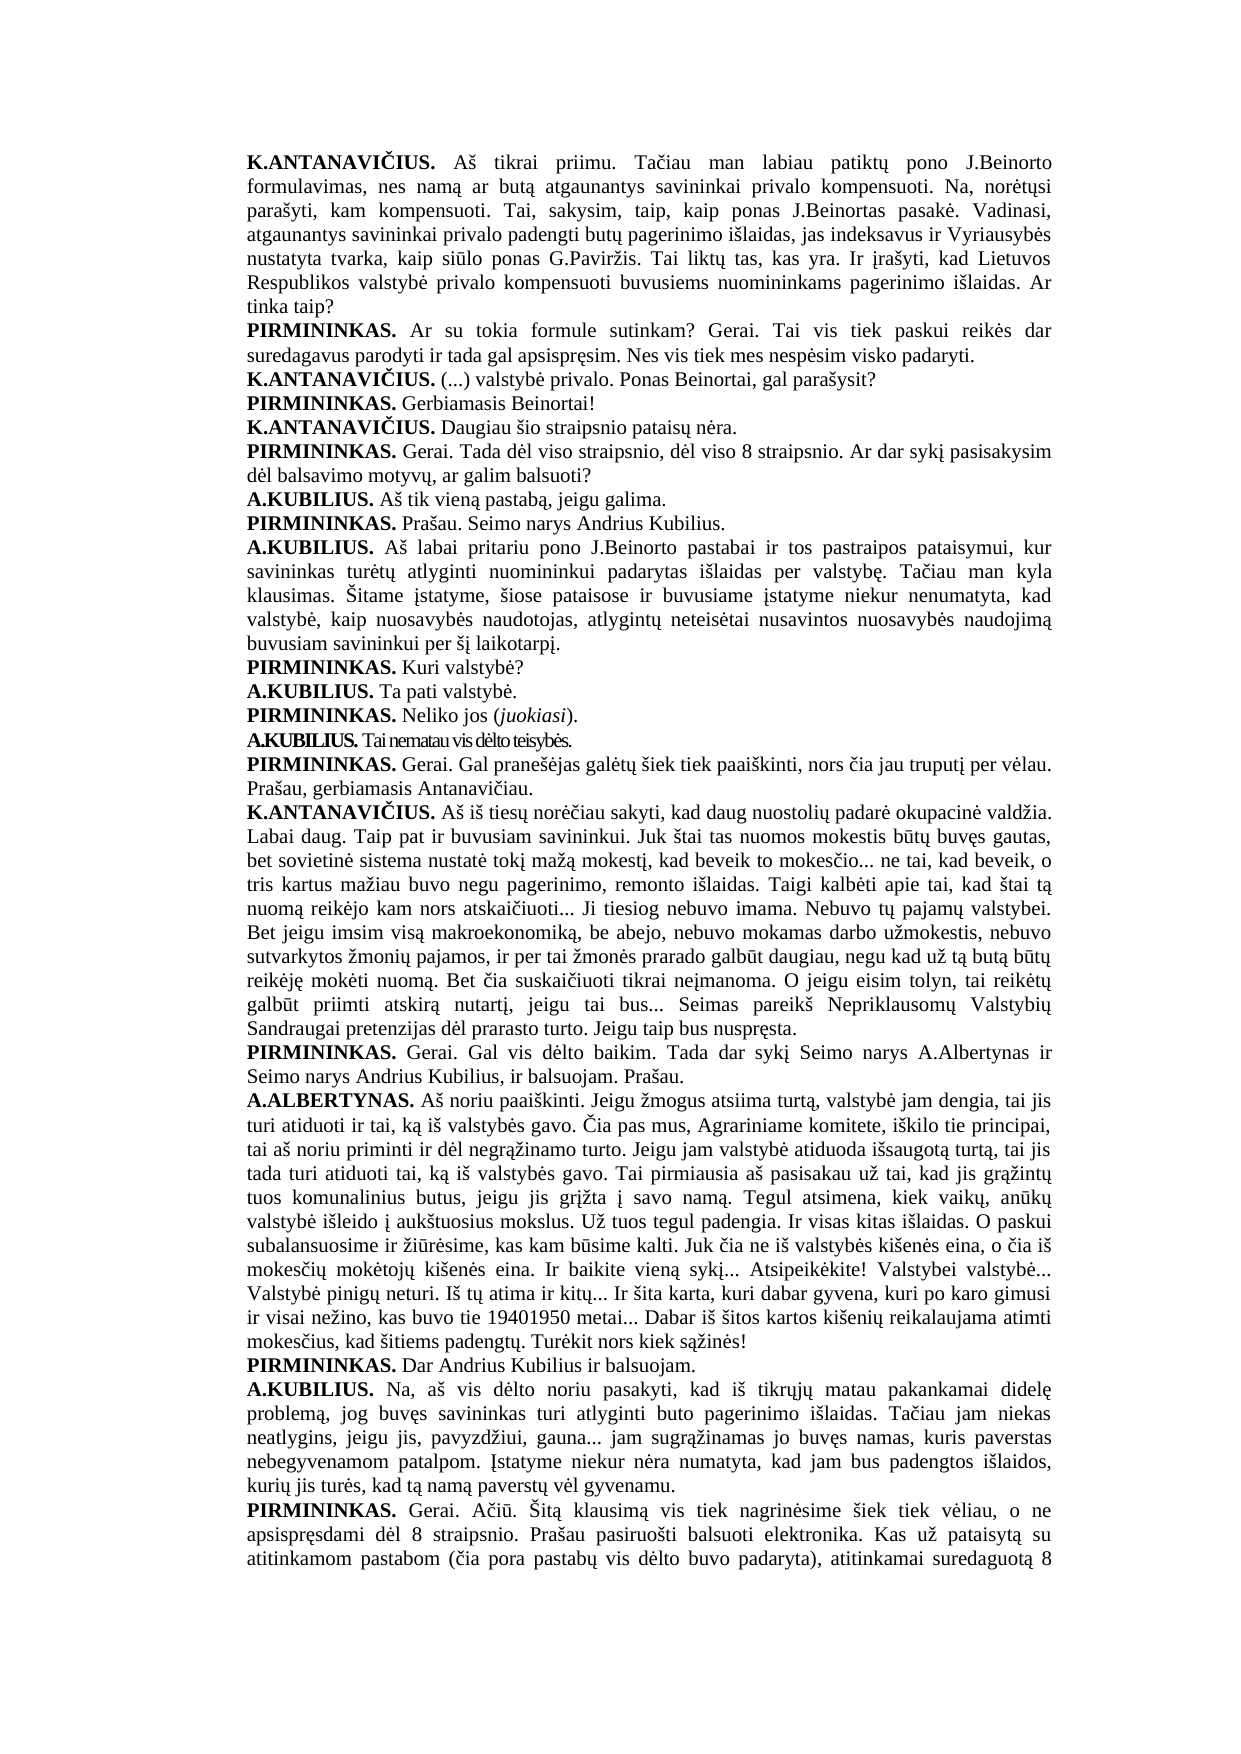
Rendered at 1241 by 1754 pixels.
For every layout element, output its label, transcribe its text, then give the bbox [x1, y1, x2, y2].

text A.KUBILIUS. Aš labai pritariu pono J.Beinorto pastabai ir tos pastraipos pataisymui, kur savininkas turėtų atlyginti nuomininkui padarytas išlaidas per valstybę. Tačiau man kyla klausimas. Šitame įstatyme, šiose pataisose ir buvusiame įstatyme niekur nenumatyta, kad valstybė, kaip nuosavybės naudotojas, atlygintų neteisėtai nusavintos nuosavybės naudojimą buvusiam savininkui per šį laikotarpį. [247, 535, 1053, 655]
text PIRMININKAS. Gerai. Gal vis dėlto baikim. Tada dar sykį Seimo narys A.Albertynas ir Seimo narys Andrius Kubilius, ir balsuojam. Prašau. [247, 1040, 1053, 1088]
text A.KUBILIUS. Na, aš vis dėlto noriu pasakyti, kad iš tikrųjų matau pakankamai didelę problemą, jog buvęs savininkas turi atlyginti buto pagerinimo išlaidas. Tačiau jam niekas neatlygins, jeigu jis, pavyzdžiui, gauna... jam sugrąžinamas jo buvęs namas, kuris paverstas nebegyvenamom patalpom. Įstatyme niekur nėra numatyta, kad jam bus padengtos išlaidos, kurių jis turės, kad tą namą paverstų vėl gyvenamu. [247, 1377, 1053, 1497]
text PIRMININKAS. Kuri valstybė? [247, 655, 1053, 679]
text PIRMININKAS. Gerai. Tada dėl viso straipsnio, dėl viso 8 straipsnio. Ar dar sykį pasisakysim dėl balsavimo motyvų, ar galim balsuoti? [247, 439, 1053, 487]
text K.ANTANAVIČIUS. Daugiau šio straipsnio pataisų nėra. [247, 415, 1053, 439]
text K.ANTANAVIČIUS. (...) valstybė privalo. Ponas Beinortai, gal parašysit? [247, 367, 1053, 391]
text PIRMININKAS. Neliko jos (juokiasi). [247, 703, 1053, 727]
text A.KUBILIUS. Aš tik vieną pastabą, jeigu galima. [247, 487, 1053, 511]
text A.KUBILIUS. Tai nematau vis dėlto teisybės. [247, 727, 1053, 752]
text PIRMININKAS. Prašau. Seimo narys Andrius Kubilius. [247, 511, 1053, 535]
text A.ALBERTYNAS. Aš noriu paaiškinti. Jeigu žmogus atsiima turtą, valstybė jam dengia, tai jis turi atiduoti ir tai, ką iš valstybės gavo. Čia pas mus, Agrariniame komitete, iškilo tie principai, tai aš noriu priminti ir dėl negrąžinamo turto. Jeigu jam valstybė atiduoda išsaugotą turtą, tai jis tada turi atiduoti tai, ką iš valstybės gavo. Tai pirmiausia aš pasisakau už tai, kad jis grąžintų tuos komunalinius butus, jeigu jis grįžta į savo namą. Tegul atsimena, kiek vaikų, anūkų valstybė išleido į aukštuosius mokslus. Už tuos tegul padengia. Ir visas kitas išlaidas. O paskui subalansuosime ir žiūrėsime, kas kam būsime kalti. Juk čia ne iš valstybės kišenės eina, o čia iš mokesčių mokėtojų kišenės eina. Ir baikite vieną sykį... Atsipeikėkite! Valstybei valstybė... Valstybė pinigų neturi. Iš tų atima ir kitų... Ir šita karta, kuri dabar gyvena, kuri po karo gimusi ir visai nežino, kas buvo tie 19401950 metai... Dabar iš šitos kartos kišenių reikalaujama atimti mokesčius, kad šitiems padengtų. Turėkit nors kiek sąžinės! [247, 1088, 1053, 1353]
text K.ANTANAVIČIUS. Aš tikrai priimu. Tačiau man labiau patiktų pono J.Beinorto formulavimas, nes namą ar butą atgaunantys savininkai privalo kompensuoti. Na, norėtųsi parašyti, kam kompensuoti. Tai, sakysim, taip, kaip ponas J.Beinortas pasakė. Vadinasi, atgaunantys savininkai privalo padengti butų pagerinimo išlaidas, jas indeksavus ir Vyriausybės nustatyta tvarka, kaip siūlo ponas G.Paviržis. Tai liktų tas, kas yra. Ir įrašyti, kad Lietuvos Respublikos valstybė privalo kompensuoti buvusiems nuomininkams pagerinimo išlaidas. Ar tinka taip? [247, 150, 1053, 318]
text PIRMININKAS. Gerai. Gal pranešėjas galėtų šiek tiek paaiškinti, nors čia jau truputį per vėlau. Prašau, gerbiamasis Antanavičiau. [247, 752, 1053, 800]
text PIRMININKAS. Gerai. Ačiū. Šitą klausimą vis tiek nagrinėsime šiek tiek vėliau, o ne apsispręsdami dėl 8 straipsnio. Prašau pasiruošti balsuoti elektronika. Kas už pataisytą su atitinkamom pastabom (čia pora pastabų vis dėlto buvo padaryta), atitinkamai suredaguotą 8 [247, 1497, 1053, 1570]
text A.KUBILIUS. Ta pati valstybė. [247, 679, 1053, 703]
text PIRMININKAS. Gerbiamasis Beinortai! [247, 391, 1053, 415]
text PIRMININKAS. Dar Andrius Kubilius ir balsuojam. [247, 1353, 1053, 1377]
text K.ANTANAVIČIUS. Aš iš tiesų norėčiau sakyti, kad daug nuostolių padarė okupacinė valdžia. Labai daug. Taip pat ir buvusiam savininkui. Juk štai tas nuomos mokestis būtų buvęs gautas, bet sovietinė sistema nustatė tokį mažą mokestį, kad beveik to mokesčio... ne tai, kad beveik, o tris kartus mažiau buvo negu pagerinimo, remonto išlaidas. Taigi kalbėti apie tai, kad štai tą nuomą reikėjo kam nors atskaičiuoti... Ji tiesiog nebuvo imama. Nebuvo tų pajamų valstybei. Bet jeigu imsim visą makroekonomiką, be abejo, nebuvo mokamas darbo užmokestis, nebuvo sutvarkytos žmonių pajamos, ir per tai žmonės prarado galbūt daugiau, negu kad už tą butą būtų reikėję mokėti nuomą. Bet čia suskaičiuoti tikrai neįmanoma. O jeigu eisim tolyn, tai reikėtų galbūt priimti atskirą nutartį, jeigu tai bus... Seimas pareikš Nepriklausomų Valstybių Sandraugai pretenzijas dėl prarasto turto. Jeigu taip bus nuspręsta. [247, 800, 1053, 1040]
text PIRMININKAS. Ar su tokia formule sutinkam? Gerai. Tai vis tiek paskui reikės dar suredagavus parodyti ir tada gal apsispręsim. Nes vis tiek mes nespėsim visko padaryti. [247, 318, 1053, 367]
